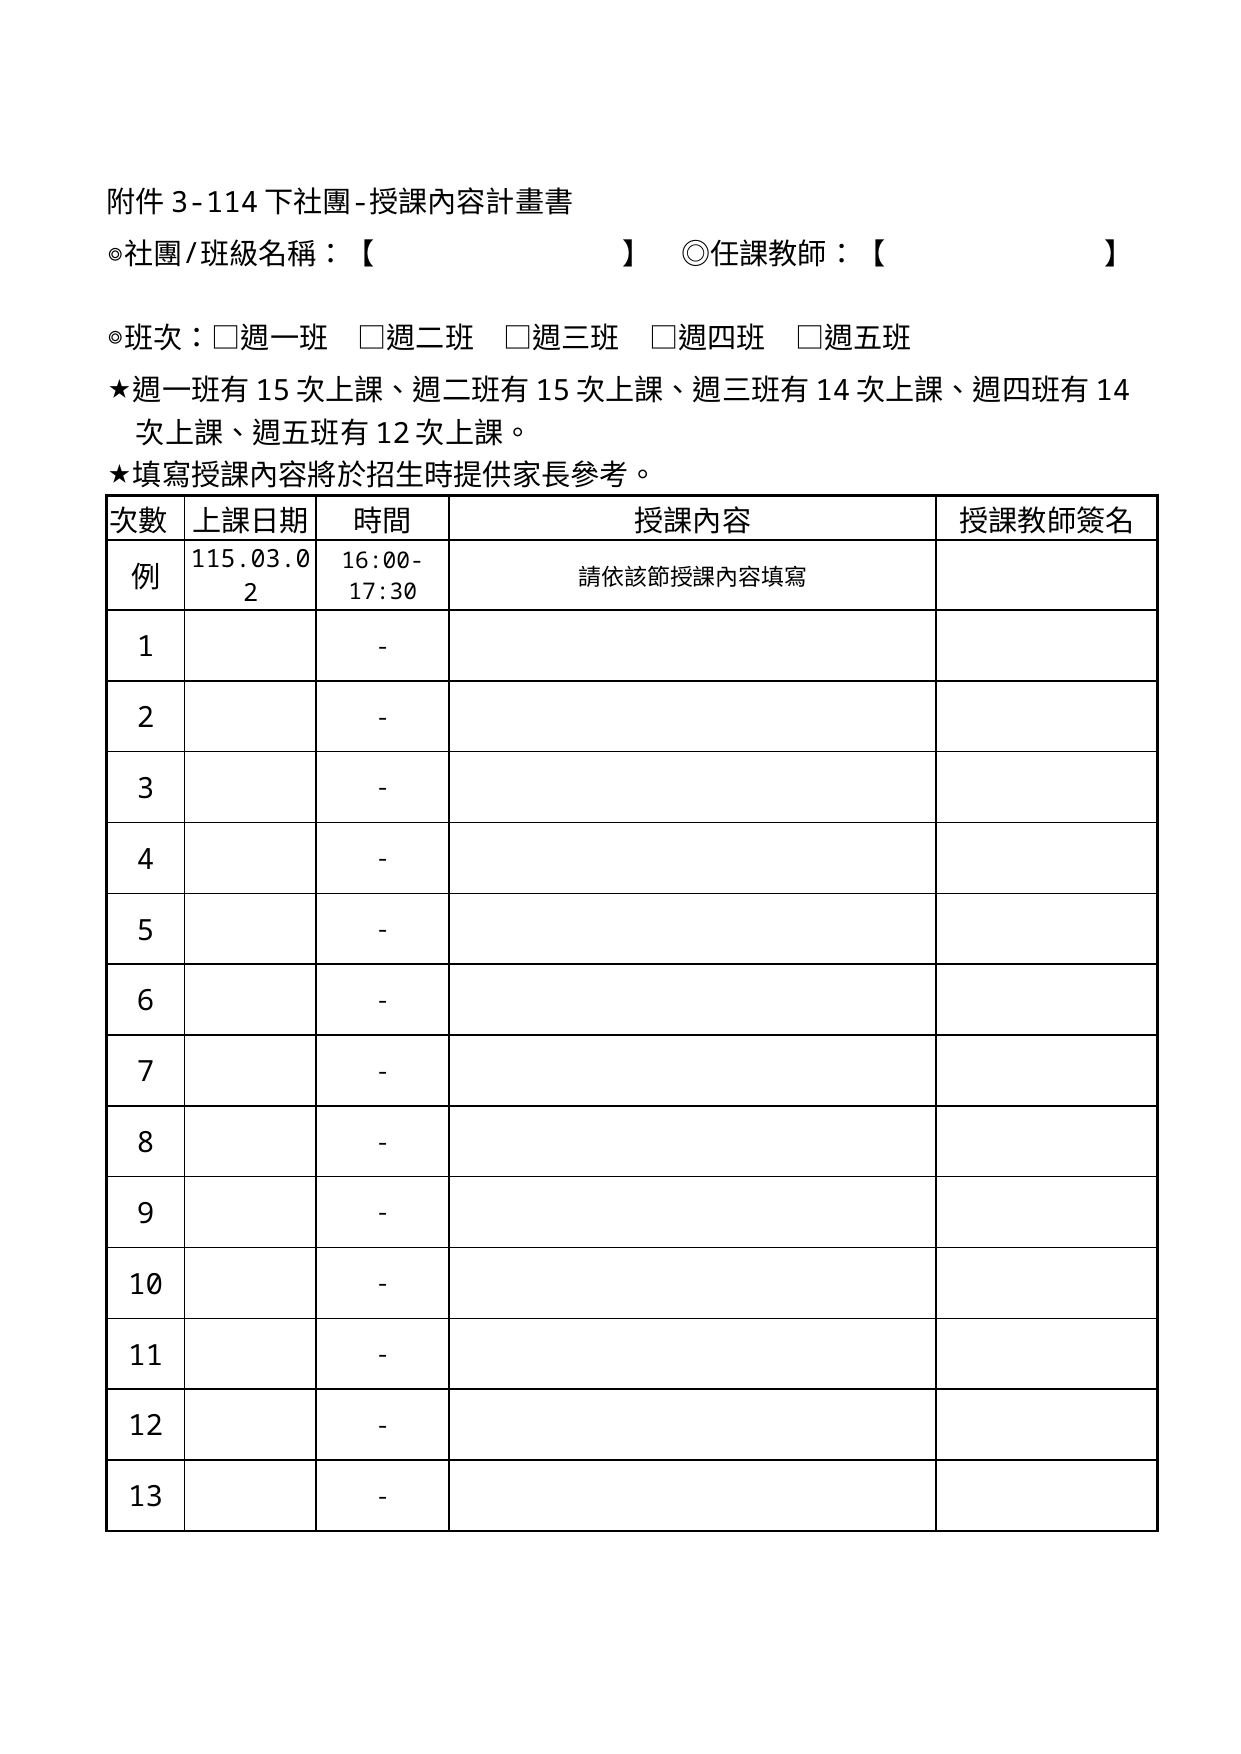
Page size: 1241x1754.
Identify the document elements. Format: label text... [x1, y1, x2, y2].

table_cell [937, 611, 1156, 680]
table_header 時間 [317, 497, 448, 539]
table_cell - [317, 1036, 448, 1105]
table_cell [185, 965, 315, 1034]
text ◎社團/班級名稱：【 】 ◎任課教師：【 】 [106, 221, 1134, 283]
table_cell 8 [108, 1107, 184, 1176]
table_cell 4 [108, 823, 184, 892]
table_cell 12 [108, 1390, 184, 1459]
table_cell 10 [108, 1248, 184, 1317]
table_cell 16:00-17:30 [317, 541, 448, 609]
table_cell [185, 894, 315, 963]
table_cell - [317, 1461, 448, 1530]
table_cell [937, 752, 1156, 822]
text 附件3-114下社團-授課內容計畫書 [106, 158, 1134, 221]
table_cell - [317, 752, 448, 822]
table_cell 9 [108, 1177, 184, 1247]
table_cell [450, 752, 935, 822]
table_cell [450, 823, 935, 892]
table_cell [185, 1107, 315, 1176]
table_header 上課日期 [185, 497, 315, 539]
table_cell [185, 752, 315, 822]
table_cell [937, 1461, 1156, 1530]
text 週一班有15次上課、週二班有15次上課、週三班有14次上課、週四班有14次上課、週五班有12次上課。 [106, 367, 1134, 452]
table_cell - [317, 823, 448, 892]
table_cell [937, 1319, 1156, 1388]
table_cell [450, 611, 935, 680]
table_cell [937, 1390, 1156, 1459]
table_cell [185, 682, 315, 751]
table_cell 2 [108, 682, 184, 751]
table_cell [937, 1177, 1156, 1247]
table_cell 115.03.02 [185, 541, 315, 609]
table_cell [937, 894, 1156, 963]
table_cell [185, 1036, 315, 1105]
text 填寫授課內容將於招生時提供家長參考。 [106, 452, 1134, 494]
table_cell [185, 1390, 315, 1459]
table_cell 例 [108, 541, 184, 609]
table_cell 1 [108, 611, 184, 680]
table_cell [450, 965, 935, 1034]
table_cell - [317, 1248, 448, 1317]
table_cell 請依該節授課內容填寫 [450, 541, 935, 609]
table_cell [937, 541, 1156, 609]
table_cell [450, 682, 935, 751]
table_cell [450, 1319, 935, 1388]
table_cell [937, 1107, 1156, 1176]
table_cell 13 [108, 1461, 184, 1530]
table_cell [937, 823, 1156, 892]
table_cell [450, 1177, 935, 1247]
table_cell [450, 1248, 935, 1317]
text ◎班次：□週一班 □週二班 □週三班 □週四班 □週五班 [106, 304, 1134, 367]
table_cell 5 [108, 894, 184, 963]
table_cell [450, 894, 935, 963]
table_cell [185, 1319, 315, 1388]
table_cell [450, 1390, 935, 1459]
table_cell 6 [108, 965, 184, 1034]
table_cell - [317, 1177, 448, 1247]
table_cell [450, 1036, 935, 1105]
table_cell [450, 1107, 935, 1176]
table_cell [937, 682, 1156, 751]
table_cell [450, 1461, 935, 1530]
table_cell [185, 611, 315, 680]
table_cell [937, 1036, 1156, 1105]
table_cell [937, 965, 1156, 1034]
table_cell [185, 1248, 315, 1317]
table_cell - [317, 682, 448, 751]
table_header 授課教師簽名 [937, 497, 1156, 539]
table_header 授課內容 [450, 497, 935, 539]
table_cell [185, 823, 315, 892]
table_cell - [317, 1319, 448, 1388]
table_cell - [317, 894, 448, 963]
table_cell [185, 1177, 315, 1247]
table_cell 11 [108, 1319, 184, 1388]
table_cell - [317, 1107, 448, 1176]
table_header 次數 [108, 497, 184, 539]
table_cell - [317, 611, 448, 680]
table_cell 3 [108, 752, 184, 822]
table_cell - [317, 965, 448, 1034]
table_cell 7 [108, 1036, 184, 1105]
table_cell [937, 1248, 1156, 1317]
table_cell [185, 1461, 315, 1530]
table_cell - [317, 1390, 448, 1459]
